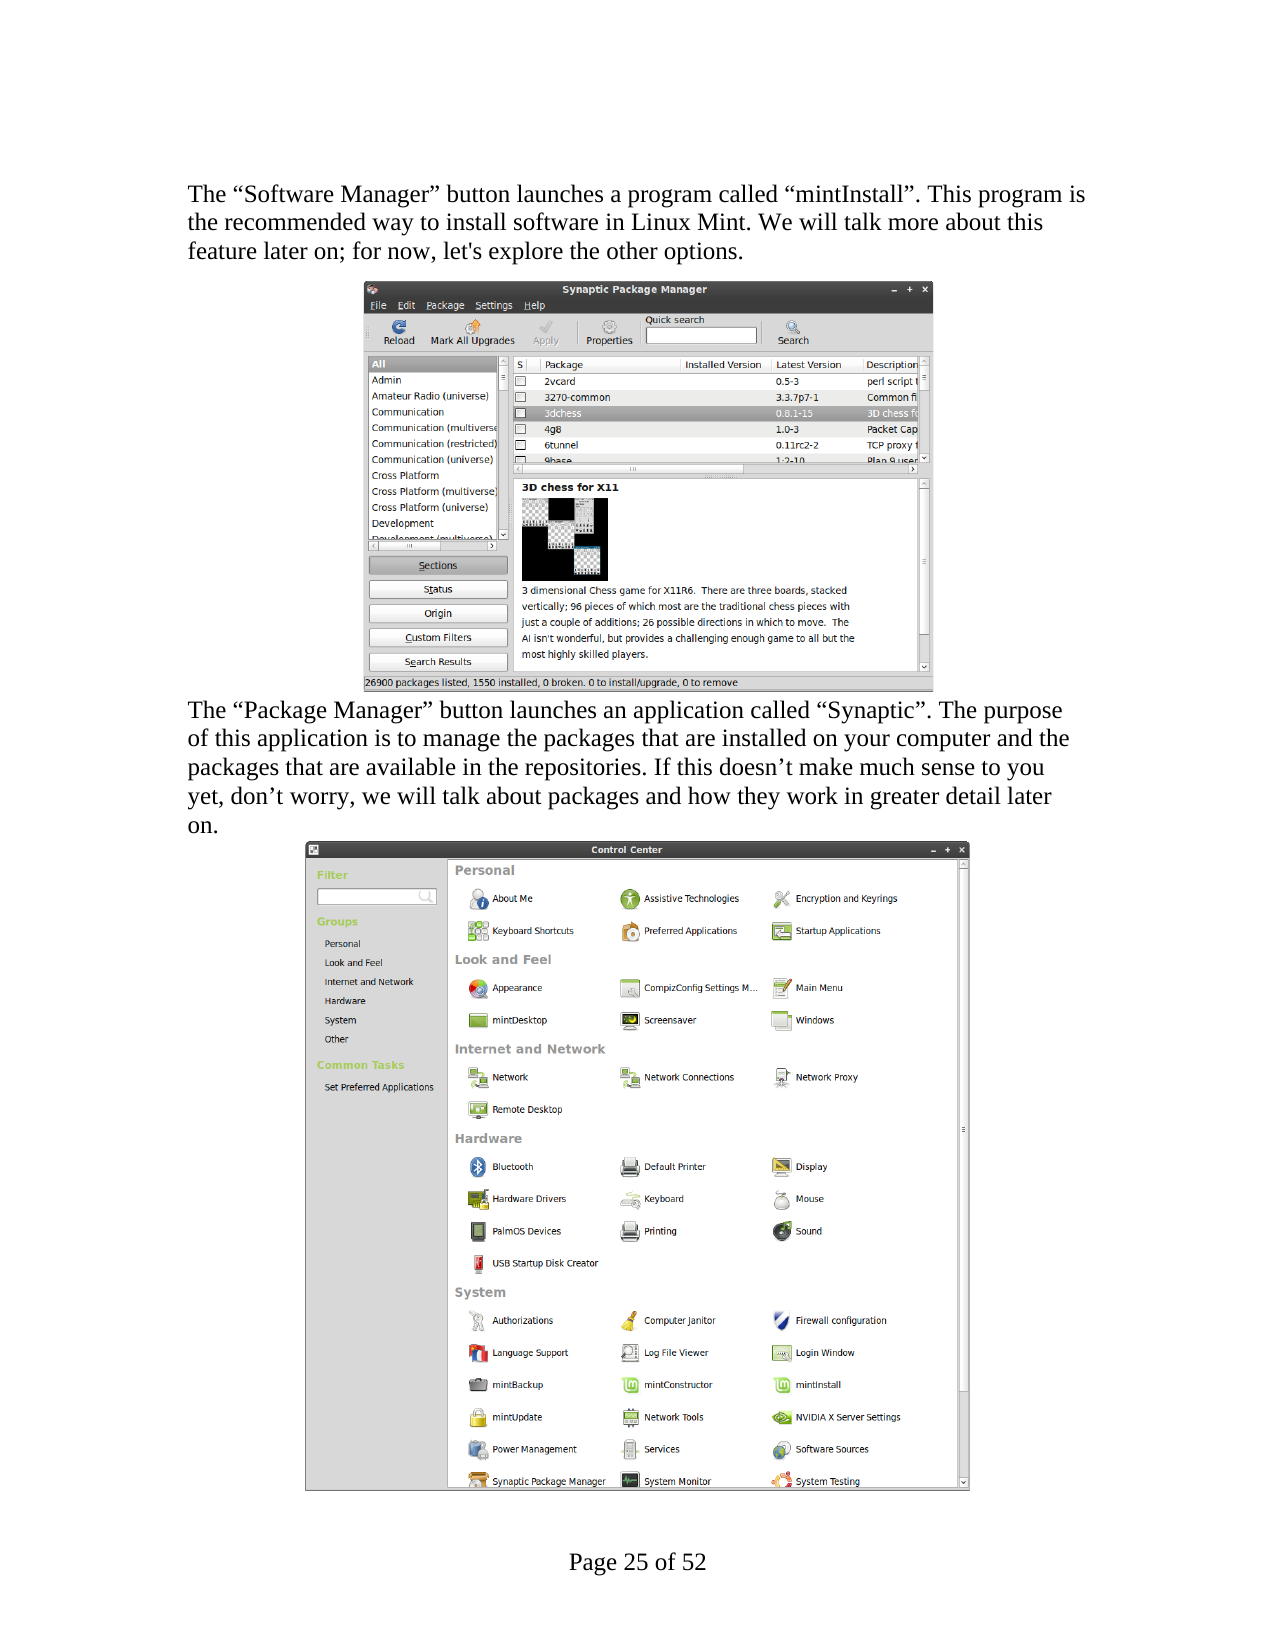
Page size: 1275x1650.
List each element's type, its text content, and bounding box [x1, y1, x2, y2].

picture [363, 281, 934, 692]
text The “Software Manager” button launches a program called “mintInstall”. This program is the recommended way to install software in Linux Mint. We will talk more about this feature later on; for now, let's explore the other options. [187, 179, 1087, 265]
picture [305, 841, 970, 1491]
